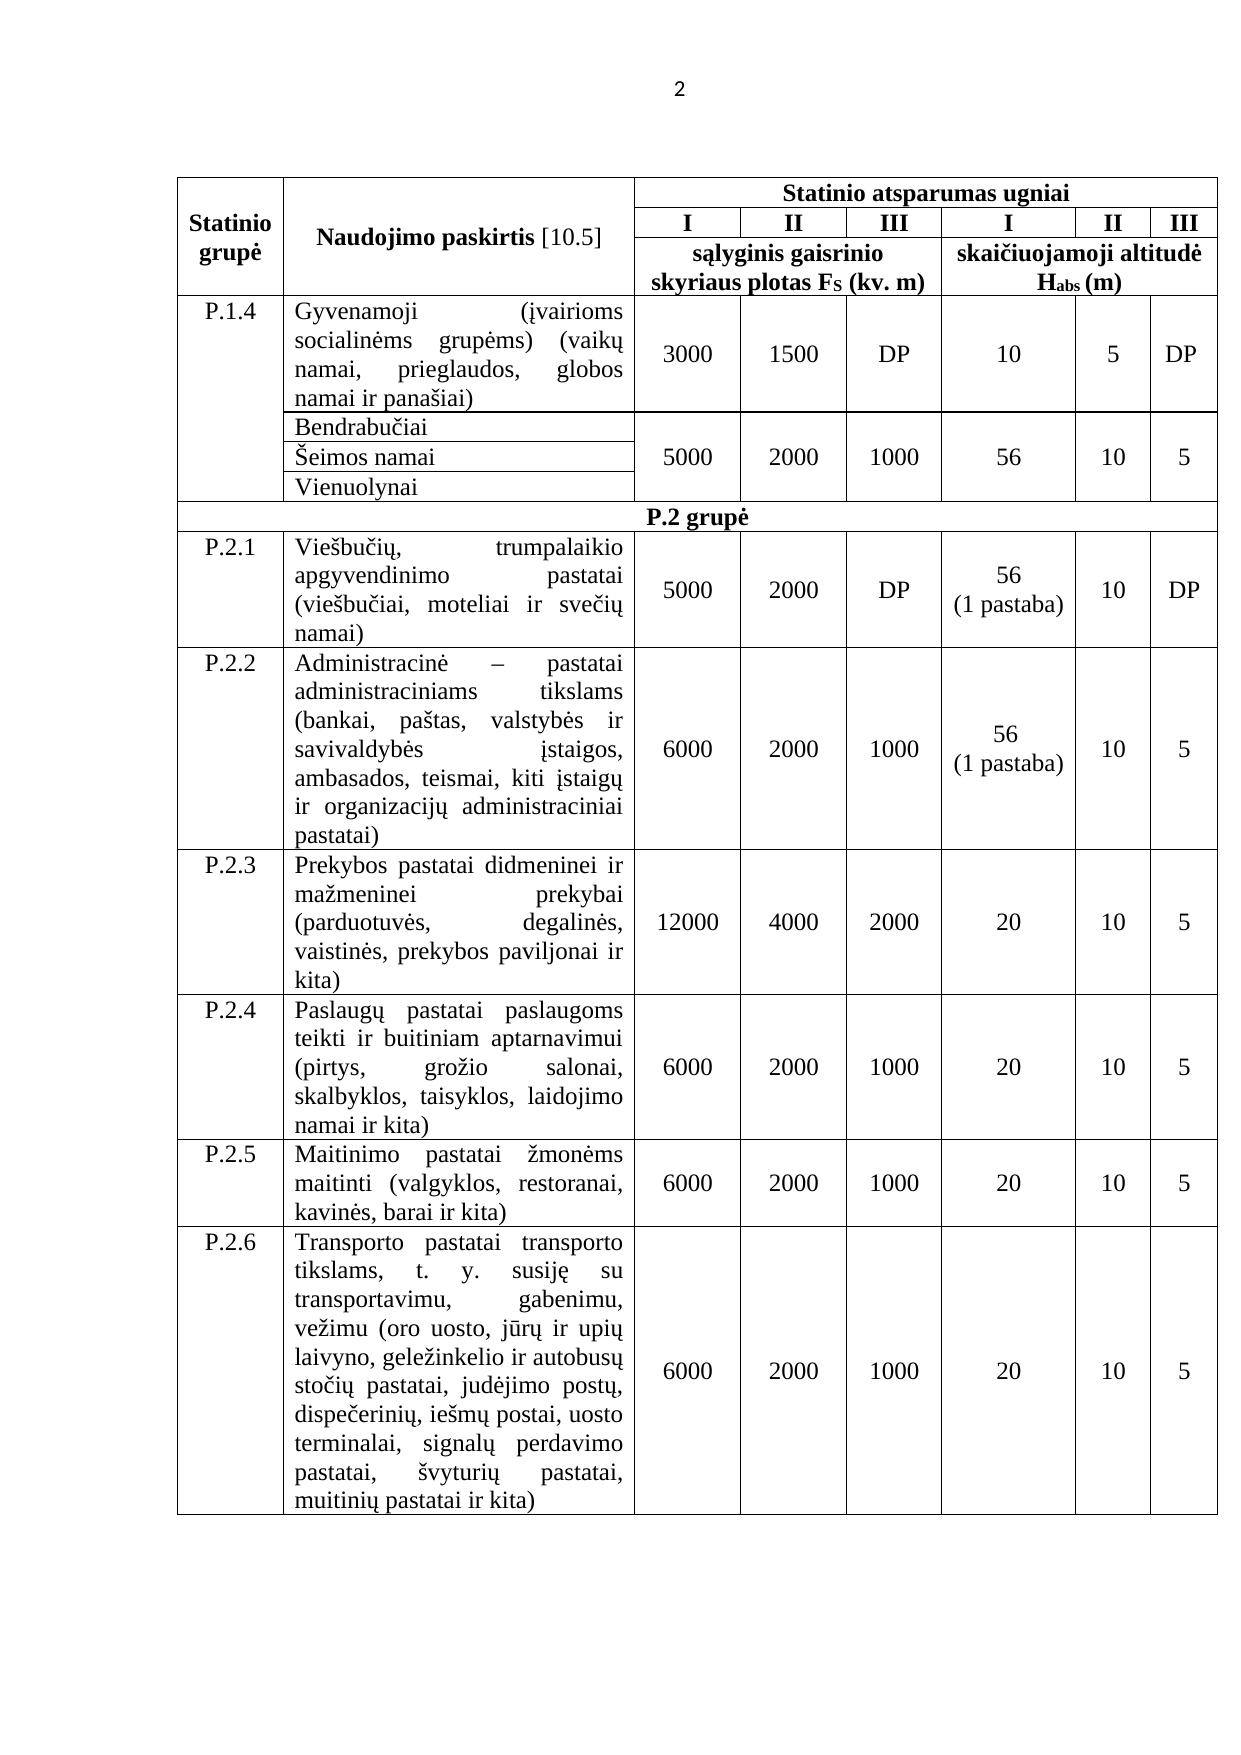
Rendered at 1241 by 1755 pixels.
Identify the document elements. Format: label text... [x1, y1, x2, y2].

table_cell DP [1151, 296, 1217, 411]
table_cell 10 [942, 296, 1075, 411]
table_cell Administracinė – pastatai administraciniams tikslams (bankai, paštas, valstybės ir savivaldybės įstaigos, ambasados, teismai, kiti įstaigų ir organizacijų administraciniai pastatai) [284, 648, 634, 849]
table_cell 1000 [847, 995, 941, 1138]
table_cell DP [847, 532, 941, 647]
table_cell 5 [1151, 648, 1217, 849]
table_cell 2000 [741, 1227, 846, 1514]
table_cell Maitinimo pastatai žmonėms maitinti (valgyklos, restoranai, kavinės, barai ir kita) [284, 1140, 634, 1226]
table_cell P.2.6 [178, 1227, 283, 1514]
table_cell 6000 [635, 1227, 740, 1514]
table_cell P.2.4 [178, 995, 283, 1138]
table_cell 2000 [741, 413, 846, 501]
table_cell 20 [942, 1140, 1075, 1226]
table_cell 2000 [741, 1140, 846, 1226]
table_cell I [942, 208, 1075, 237]
table_cell 10 [1076, 850, 1150, 994]
table_cell 5000 [635, 532, 740, 647]
table_cell 1500 [741, 296, 846, 411]
table_cell 2000 [847, 850, 941, 994]
table_cell DP [847, 296, 941, 411]
table_cell 6000 [635, 1140, 740, 1226]
table_header Statinio grupė [178, 178, 283, 295]
table_cell II [741, 208, 846, 237]
table_cell 1000 [847, 1227, 941, 1514]
table_cell 20 [942, 1227, 1075, 1514]
table_cell Prekybos pastatai didmeninei ir mažmeninei prekybai (parduotuvės, degalinės, vaistinės, prekybos paviljonai ir kita) [284, 850, 634, 994]
table_cell 5 [1151, 995, 1217, 1138]
table_cell Paslaugų pastatai paslaugoms teikti ir buitiniam aptarnavimui (pirtys, grožio salonai, skalbyklos, taisyklos, laidojimo namai ir kita) [284, 995, 634, 1138]
table_cell III [847, 208, 941, 237]
table_cell P.2 grupė [178, 502, 1217, 531]
table_cell 12000 [635, 850, 740, 994]
table_cell III [1151, 208, 1217, 237]
table_cell 2000 [741, 532, 846, 647]
table_cell Gyvenamoji (įvairioms socialinėms grupėms) (vaikų namai, prieglaudos, globos namai ir panašiai) [284, 296, 634, 411]
table_cell 1000 [847, 648, 941, 849]
table_cell I [635, 208, 740, 237]
table_cell Vienuolynai [284, 472, 634, 501]
table_cell sąlyginis gaisrinio skyriaus plotas FS (kv. m) [635, 238, 941, 295]
table_cell Bendrabučiai [284, 413, 634, 441]
table_cell 56 (1 pastaba) [942, 648, 1075, 849]
table_cell Viešbučių, trumpalaikio apgyvendinimo pastatai (viešbučiai, moteliai ir svečių namai) [284, 532, 634, 647]
table_cell II [1076, 208, 1150, 237]
table_cell 56 (1 pastaba) [942, 532, 1075, 647]
table_cell 10 [1076, 1227, 1150, 1514]
table_cell P.2.5 [178, 1140, 283, 1226]
table_cell 4000 [741, 850, 846, 994]
table_cell 56 [942, 413, 1075, 501]
table_cell P.2.2 [178, 648, 283, 849]
table_cell 1000 [847, 1140, 941, 1226]
table_cell P.1.4 [178, 296, 283, 501]
table_cell 1000 [847, 413, 941, 501]
table_cell 5 [1076, 296, 1150, 411]
table_cell 5 [1151, 1140, 1217, 1226]
table_header Statinio atsparumas ugniai [635, 178, 1217, 207]
table_cell 10 [1076, 1140, 1150, 1226]
table_cell Transporto pastatai transporto tikslams, t. y. susiję su transportavimu, gabenimu, vežimu (oro uosto, jūrų ir upių laivyno, geležinkelio ir autobusų stočių pastatai, judėjimo postų, dispečerinių, iešmų postai, uosto terminalai, signalų perdavimo pastatai, švyturių pastatai, muitinių pastatai ir kita) [284, 1227, 634, 1514]
table_cell 6000 [635, 648, 740, 849]
table_cell 2000 [741, 995, 846, 1138]
table_cell 10 [1076, 648, 1150, 849]
table_cell 20 [942, 850, 1075, 994]
table_cell 10 [1076, 995, 1150, 1138]
table_cell 5 [1151, 850, 1217, 994]
table_cell 20 [942, 995, 1075, 1138]
table_cell 5 [1151, 413, 1217, 501]
table_cell P.2.1 [178, 532, 283, 647]
table_cell Šeimos namai [284, 442, 634, 471]
table_cell 5000 [635, 413, 740, 501]
table_header Naudojimo paskirtis [10.5] [284, 178, 634, 295]
table_cell P.2.3 [178, 850, 283, 994]
table_cell skaičiuojamoji altitudė Habs (m) [942, 238, 1217, 295]
table_cell 3000 [635, 296, 740, 411]
table_cell 6000 [635, 995, 740, 1138]
table_cell 10 [1076, 532, 1150, 647]
table_cell 10 [1076, 413, 1150, 501]
table_cell 2000 [741, 648, 846, 849]
table_cell 5 [1151, 1227, 1217, 1514]
table_cell DP [1151, 532, 1217, 647]
